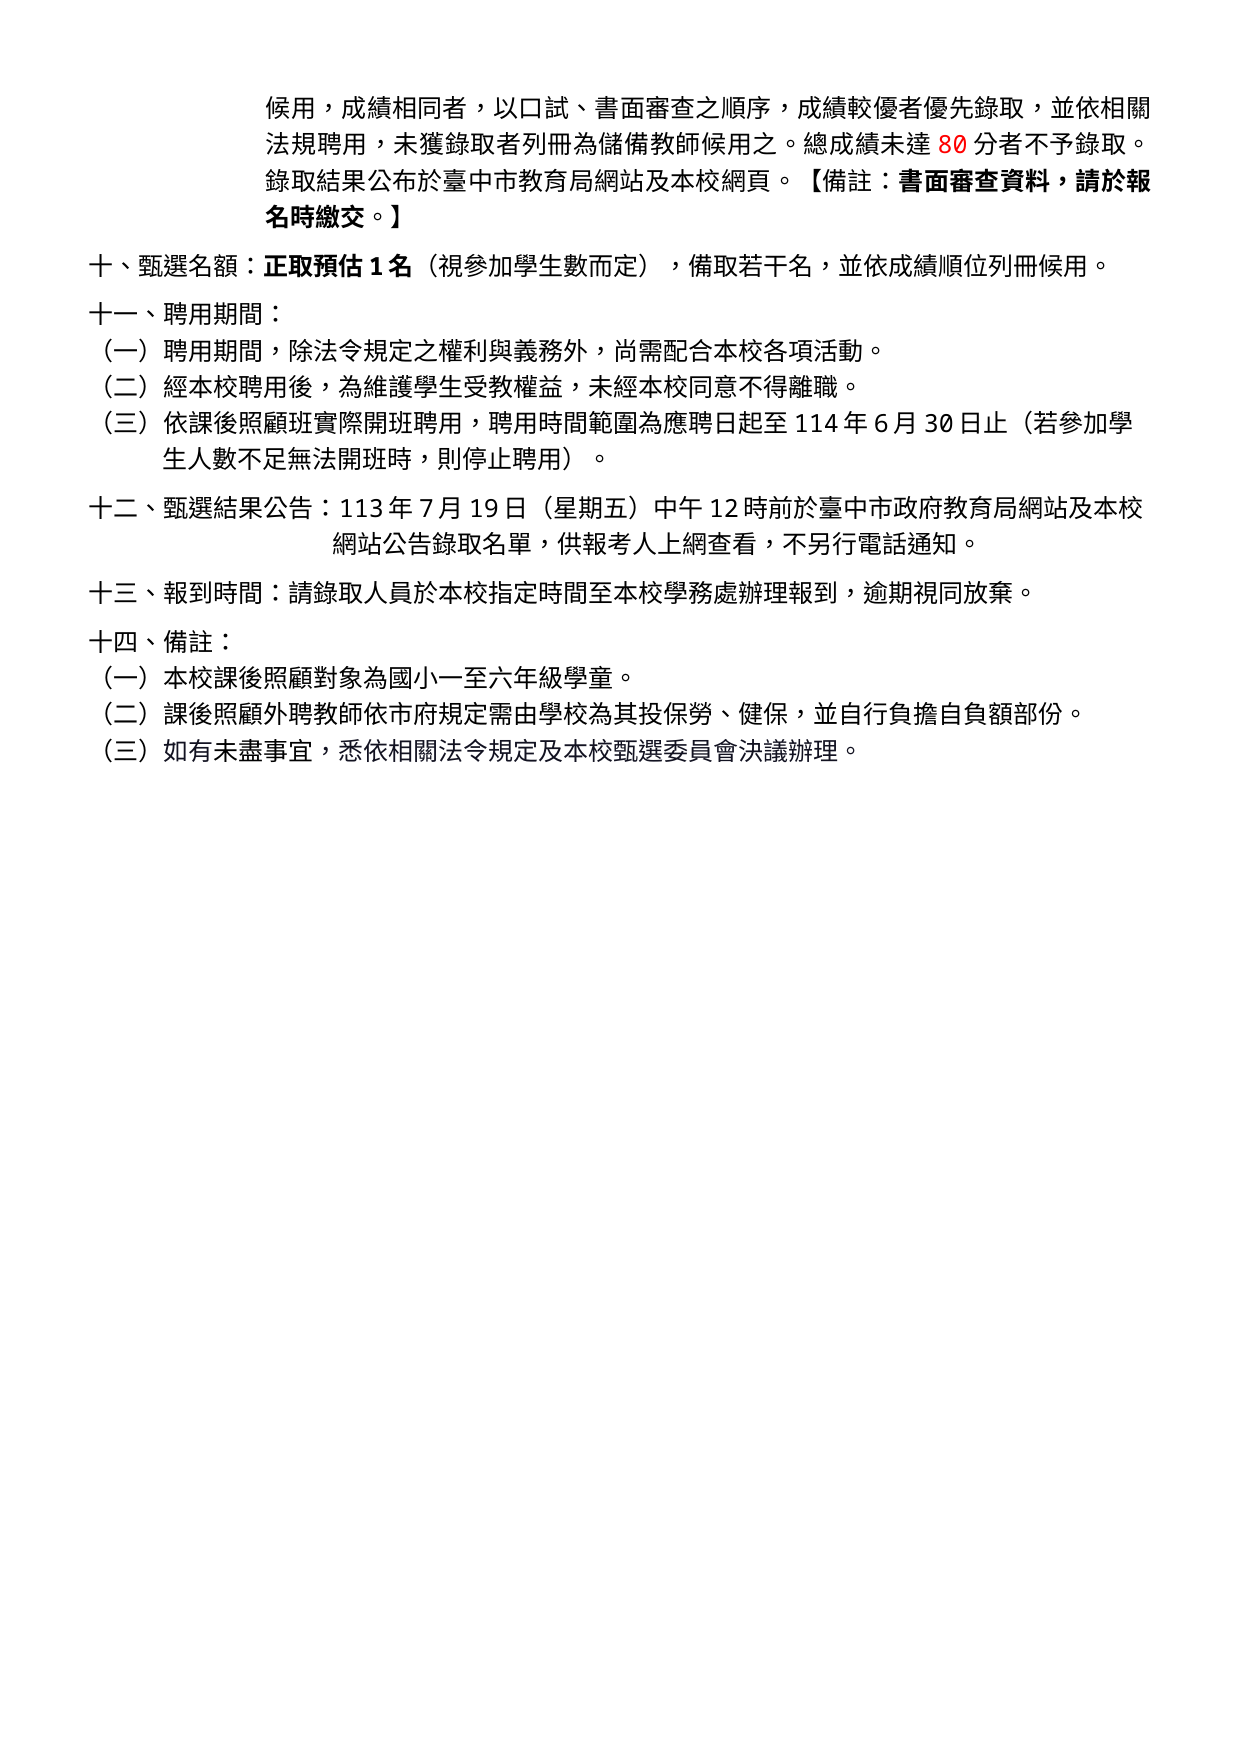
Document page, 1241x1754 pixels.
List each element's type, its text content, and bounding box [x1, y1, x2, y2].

text （二）課後照顧外聘教師依市府規定需由學校為其投保勞、健保，並自行負擔自負額部份。 [89, 695, 1152, 731]
text 十一、聘用期間： [89, 295, 1152, 331]
text （一）本校課後照顧對象為國小一至六年級學童。 [89, 659, 1152, 695]
text 十、甄選名額：正取預估1名（視參加學生數而定），備取若干名，並依成績順位列冊候用。 [89, 246, 1152, 282]
text 十四、備註： [89, 622, 1152, 659]
text 十三、報到時間：請錄取人員於本校指定時間至本校學務處辦理報到，逾期視同放棄。 [89, 574, 1152, 610]
text （三）依課後照顧班實際開班聘用，聘用時間範圍為應聘日起至114年6月30日止（若參加學生人數不足無法開班時，則停止聘用）。 [89, 404, 1152, 476]
text （一）聘用期間，除法令規定之權利與義務外，尚需配合本校各項活動。 [89, 331, 1152, 367]
text 十二、甄選結果公告：113年7月19日（星期五）中午12時前於臺中市政府教育局網站及本校網站公告錄取名單，供報考人上網查看，不另行電話通知。 [89, 489, 1152, 561]
text （三）如有未盡事宜，悉依相關法令規定及本校甄選委員會決議辦理。 [89, 731, 1152, 767]
text 候用，成績相同者，以口試、書面審查之順序，成績較優者優先錄取，並依相關法規聘用，未獲錄取者列冊為儲備教師候用之。總成績未達80分者不予錄取。錄取結果公布於臺中市教育局網站及本校網頁。【備註：書面審查資料，請於報名時繳交。】 [89, 89, 1152, 234]
text （二）經本校聘用後，為維護學生受教權益，未經本校同意不得離職。 [89, 367, 1152, 404]
